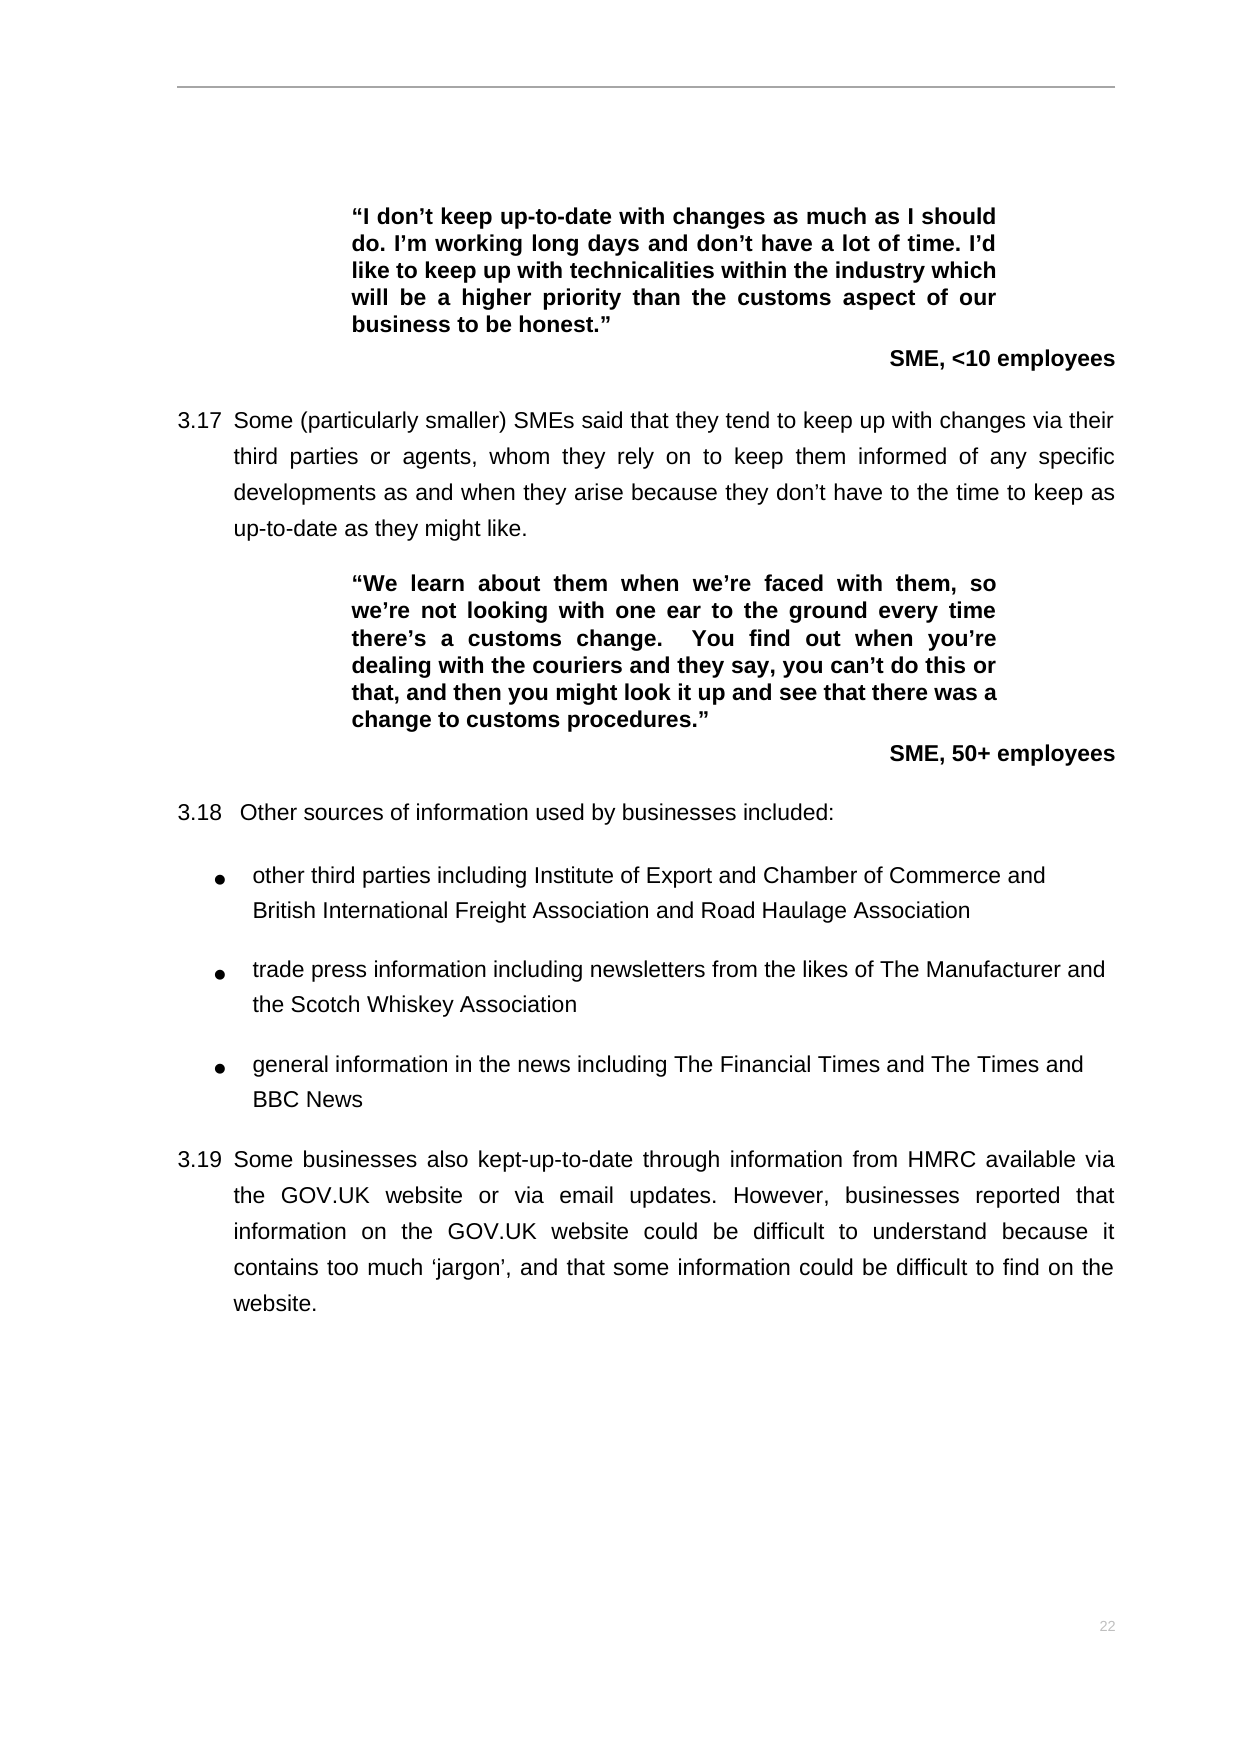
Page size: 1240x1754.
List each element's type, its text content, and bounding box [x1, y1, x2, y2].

list Other sources of information used by businesses included: [177, 799, 1115, 835]
text “I don’t keep up-to-date with changes as much as I should do. I’m working long days and don’t have a lot of time. I’d like to keep up with technicalities within the industry which will be a higher priority than the customs aspect of our business to be honest.” [351, 209, 997, 345]
text SME, 50+ employees [177, 740, 1115, 799]
list other third parties including Institute of Export and Chamber of Commerce and British International Freight Association and Road Haulage Association [215, 862, 1115, 930]
text SME, <10 employees [177, 345, 1115, 380]
list Some (particularly smaller) SMEs said that they tend to keep up with changes via their third parties or agents, whom they rely on to keep them informed of any specific developments as and when they arise because they don’t have to the time to keep as up-to-date as they might like. [177, 407, 1115, 551]
list general information in the news including The Financial Times and The Times and BBC News [215, 1051, 1115, 1119]
list trade press information including newsletters from the likes of The Manufacturer and the Scotch Whiskey Association [215, 956, 1115, 1025]
list Some businesses also kept-up-to-date through information from HMRC available via the GOV.UK website or via email updates. However, businesses reported that information on the GOV.UK website could be difficult to understand because it contains too much ‘jargon’, and that some information could be difficult to find on the website. [177, 1146, 1115, 1326]
text “We learn about them when we’re faced with them, so we’re not looking with one ear to the ground every time there’s a customs change. You find out when you’re dealing with the couriers and they say, you can’t do this or that, and then you might look it up and see that there was a change to customs procedures.” [351, 577, 997, 740]
